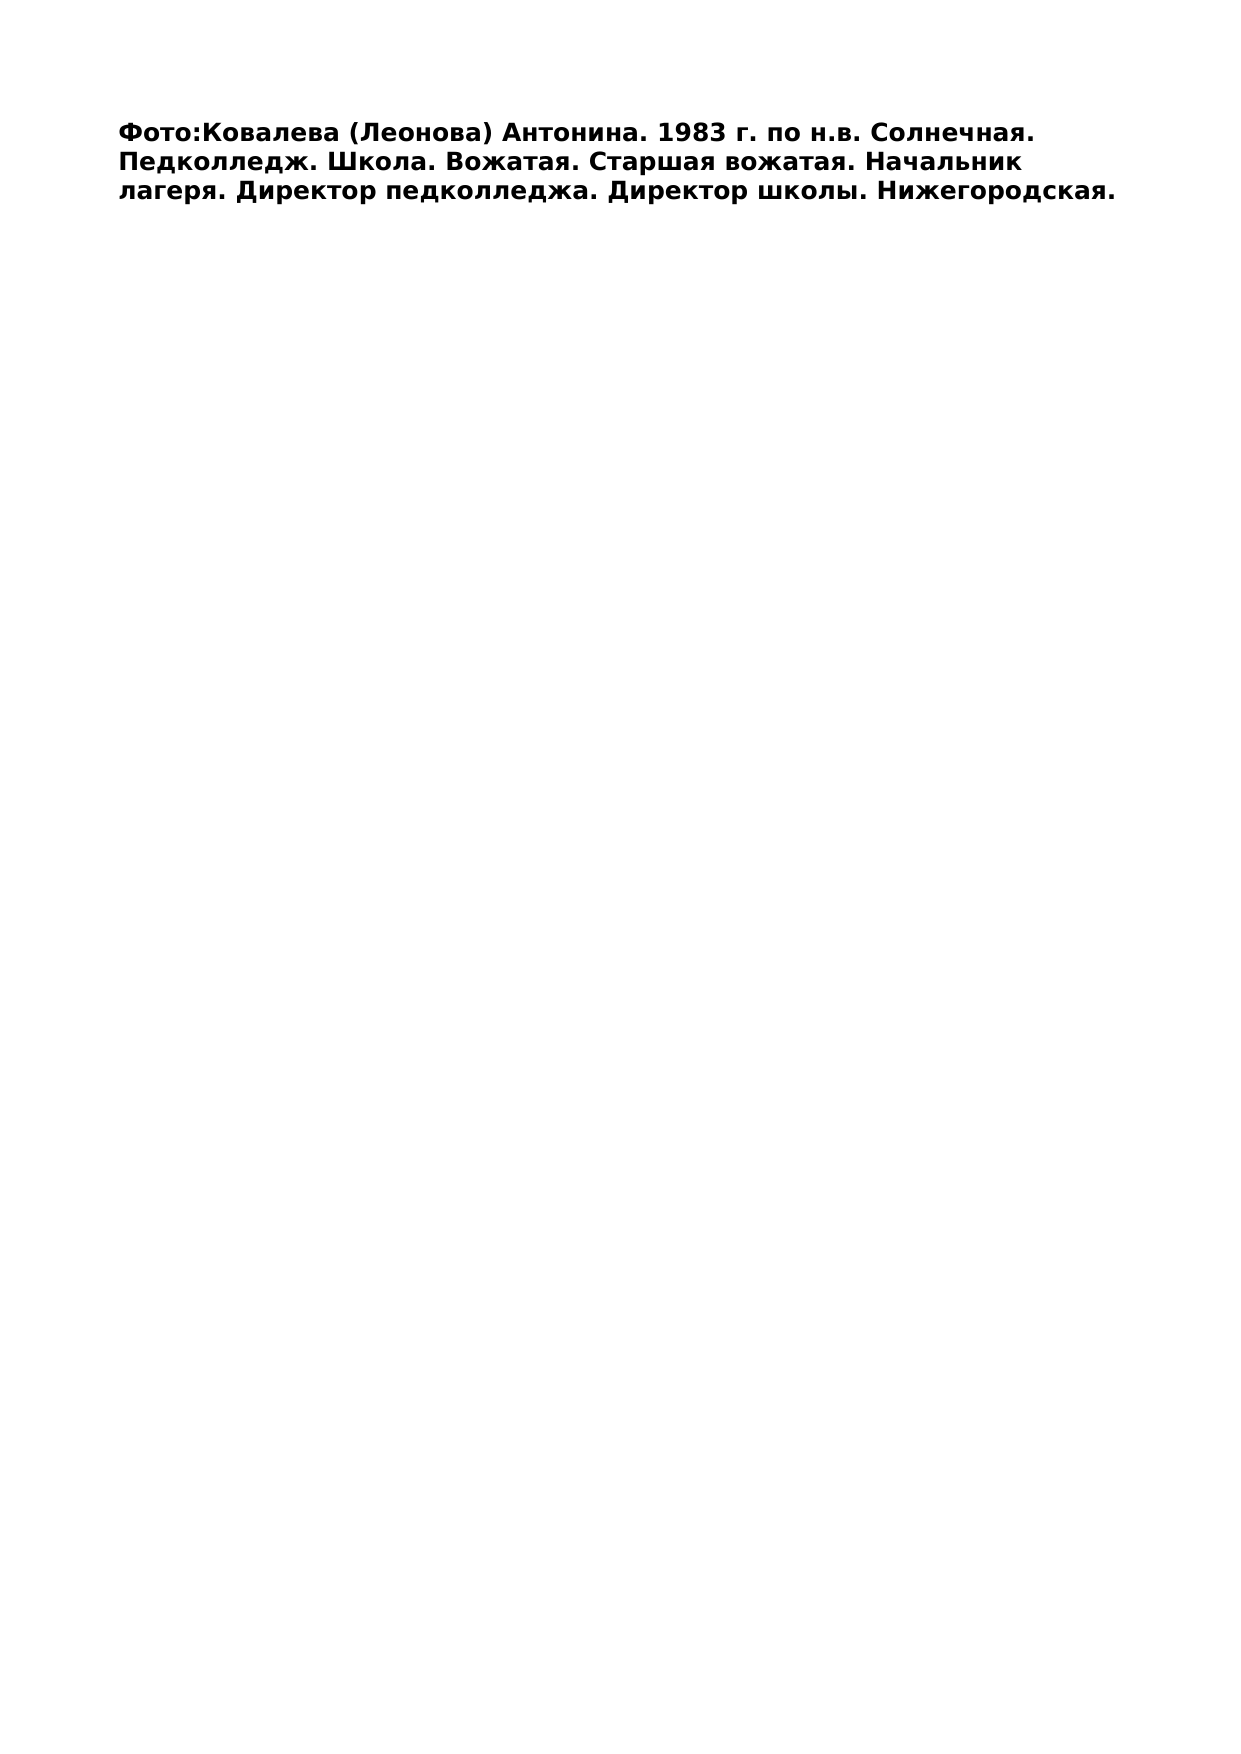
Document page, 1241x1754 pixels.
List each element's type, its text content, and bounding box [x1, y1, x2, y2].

subtitle Фото:Ковалева (Леонова) Антонина. 1983 г. по н.в. Солнечная. Педколледж. Школа. Вожатая. Старшая вожатая. Начальник лагеря. Директор педколледжа. Директор школы. Нижегородская. [118, 118, 1122, 206]
